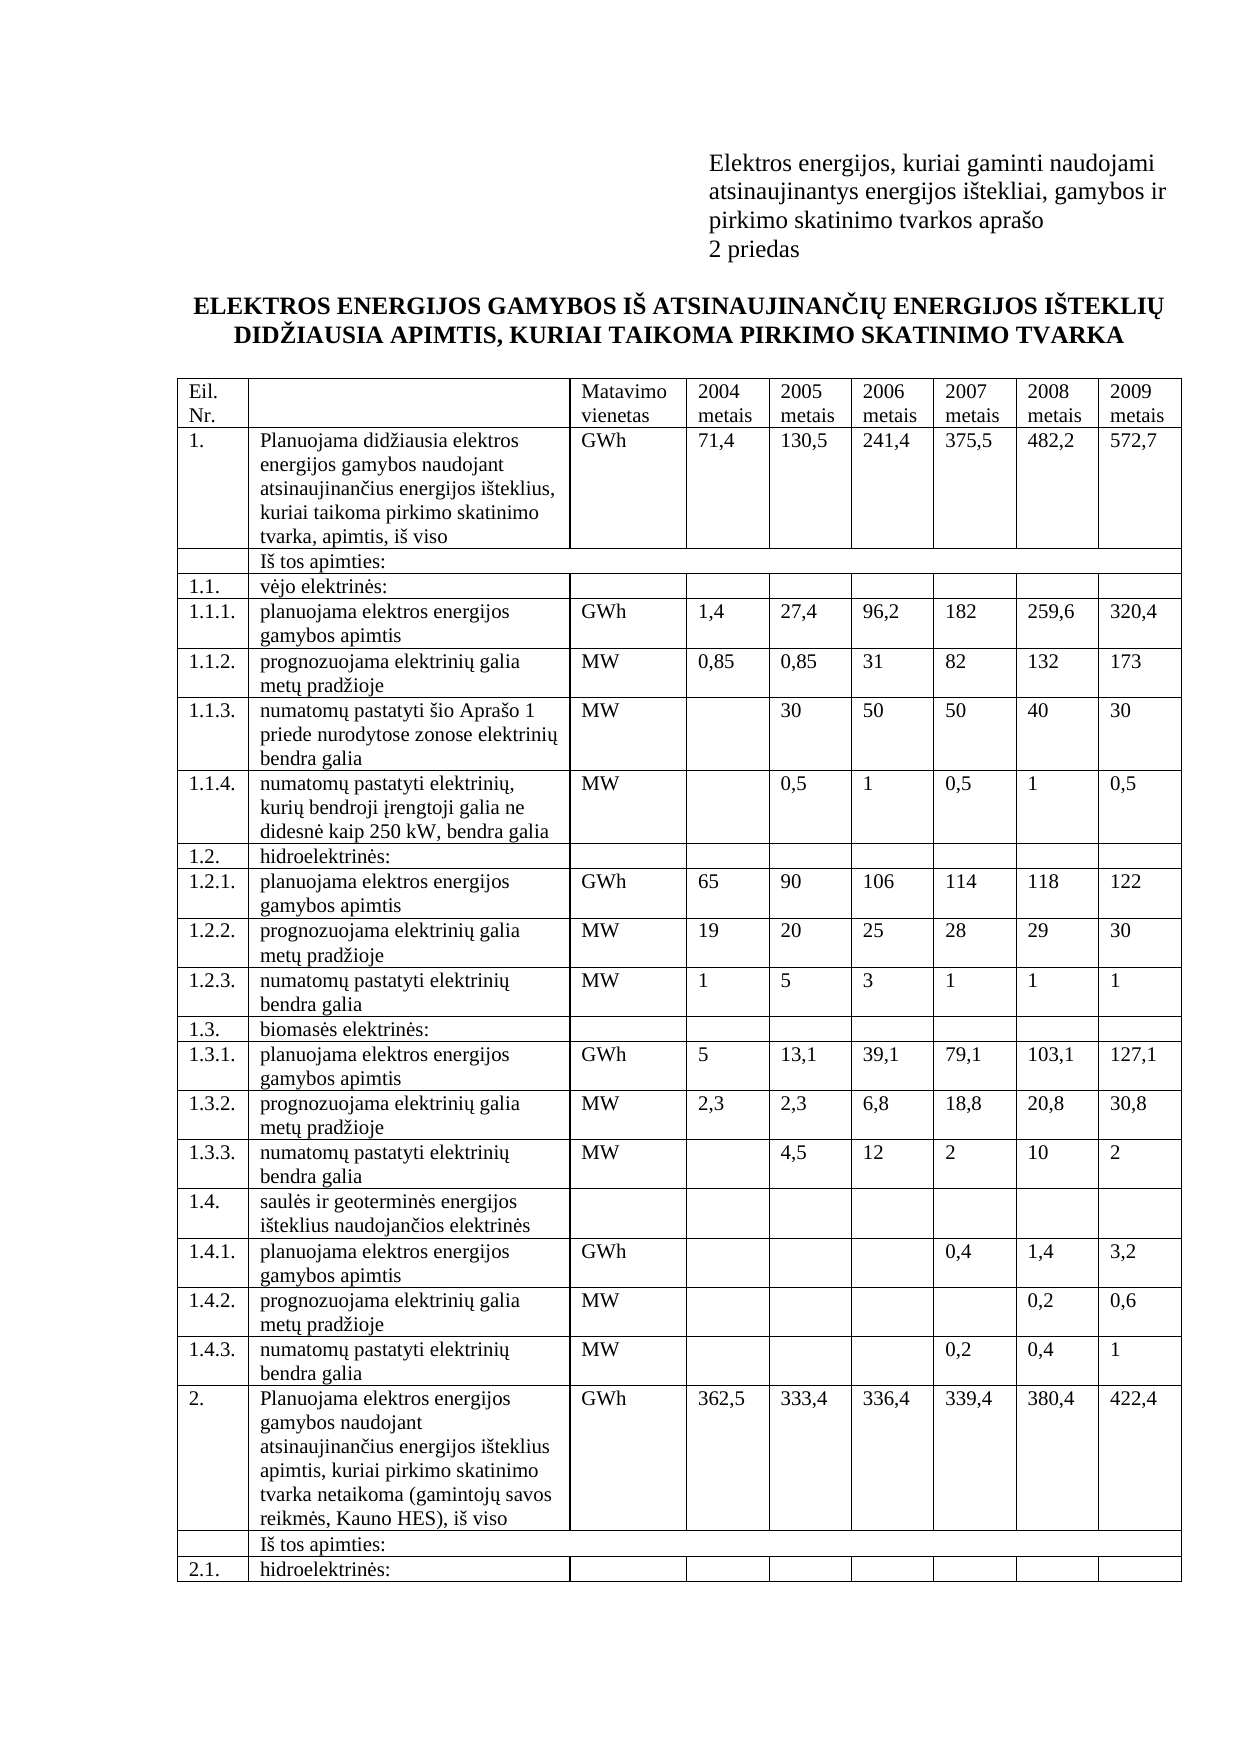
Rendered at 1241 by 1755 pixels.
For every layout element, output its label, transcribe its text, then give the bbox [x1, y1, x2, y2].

table_cell [178, 549, 248, 573]
table_cell [852, 1189, 933, 1237]
table_cell [1017, 1557, 1098, 1581]
table_header 2006 metais [852, 379, 933, 427]
table_cell 1. [178, 428, 248, 548]
table_cell 0,5 [1099, 771, 1181, 843]
table_cell 1 [687, 968, 769, 1016]
table_cell GWh [571, 1239, 686, 1287]
table_cell 2.1. [178, 1557, 248, 1581]
table_cell GWh [571, 869, 686, 917]
table_cell 320,4 [1099, 599, 1181, 647]
table_cell [770, 1189, 851, 1237]
table_cell Planuojama didžiausia elektros energijos gamybos naudojant atsinaujinančius energijos išteklius, kuriai taikoma pirkimo skatinimo tvarka, apimtis, iš viso [249, 428, 569, 548]
table_cell numatomų pastatyti elektrinių bendra galia [249, 1337, 569, 1385]
table_cell [1099, 844, 1181, 868]
table_cell 0,4 [934, 1239, 1016, 1287]
table_cell numatomų pastatyti elektrinių, kurių bendroji įrengtoji galia ne didesnė kaip 250 kW, bendra galia [249, 771, 569, 843]
table_cell [1099, 574, 1181, 598]
table_cell 0,5 [934, 771, 1016, 843]
table_cell GWh [571, 1042, 686, 1090]
table_cell [687, 844, 769, 868]
table_header 2007 metais [934, 379, 1016, 427]
table_cell 1 [1017, 968, 1098, 1016]
table_cell 1.1.2. [178, 649, 248, 697]
table_cell 1.2.1. [178, 869, 248, 917]
text ELEKTROS ENERGIJOS GAMYBOS IŠ ATSINAUJINANČIŲ ENERGIJOS IŠTEKLIŲ DIDŽIAUSIA APIMTIS, KURIAI TAIKOMA PIRKIMO SKATINIMO TVARKA [177, 291, 1181, 349]
table_cell GWh [571, 1386, 686, 1530]
table_cell 1.4. [178, 1189, 248, 1237]
table_cell MW [571, 1140, 686, 1188]
table_cell [1017, 1189, 1098, 1237]
table_cell 12 [852, 1140, 933, 1188]
table_cell 2 [1099, 1140, 1181, 1188]
table_cell [852, 1017, 933, 1041]
text Elektros energijos, kuriai gaminti naudojami [177, 148, 1181, 176]
table_cell Iš tos apimties: [249, 549, 1181, 573]
table_header 2009 metais [1099, 379, 1181, 427]
table_cell 1.1.1. [178, 599, 248, 647]
table_cell 90 [770, 869, 851, 917]
text atsinaujinantys energijos ištekliai, gamybos ir [177, 176, 1181, 205]
table_cell saulės ir geoterminės energijos išteklius naudojančios elektrinės [249, 1189, 569, 1237]
table_cell 118 [1017, 869, 1098, 917]
table_cell 1.3.2. [178, 1091, 248, 1139]
table_cell 50 [852, 698, 933, 770]
table_cell 422,4 [1099, 1386, 1181, 1530]
table_cell [687, 1288, 769, 1336]
table_cell planuojama elektros energijos gamybos apimtis [249, 869, 569, 917]
table_cell 114 [934, 869, 1016, 917]
table_cell 0,85 [687, 649, 769, 697]
table_cell 0,5 [770, 771, 851, 843]
table_cell 82 [934, 649, 1016, 697]
table_header 2008 metais [1017, 379, 1098, 427]
table_cell 1 [1099, 1337, 1181, 1385]
table_cell GWh [571, 599, 686, 647]
table_cell 31 [852, 649, 933, 697]
table_cell MW [571, 1288, 686, 1336]
table_cell [571, 1017, 686, 1041]
table_cell MW [571, 649, 686, 697]
table_cell [852, 1239, 933, 1287]
table_cell hidroelektrinės: [249, 1557, 569, 1581]
table_cell 1 [1099, 968, 1181, 1016]
table_cell 1.3.1. [178, 1042, 248, 1090]
table_cell 30 [1099, 698, 1181, 770]
table_cell 2. [178, 1386, 248, 1530]
table_cell 0,2 [934, 1337, 1016, 1385]
table_cell 1.1.4. [178, 771, 248, 843]
table_cell 27,4 [770, 599, 851, 647]
table_cell Iš tos apimties: [249, 1531, 1181, 1556]
table_cell 572,7 [1099, 428, 1181, 548]
table_cell [770, 1017, 851, 1041]
table_cell MW [571, 1337, 686, 1385]
table_cell [934, 844, 1016, 868]
table_cell [178, 1531, 248, 1556]
table_cell [934, 1189, 1016, 1237]
text pirkimo skatinimo tvarkos aprašo [177, 205, 1181, 234]
table_cell 79,1 [934, 1042, 1016, 1090]
table_cell 1.2.2. [178, 919, 248, 967]
table_cell prognozuojama elektrinių galia metų pradžioje [249, 919, 569, 967]
table_cell MW [571, 919, 686, 967]
table_cell 1.4.3. [178, 1337, 248, 1385]
table_cell 0,4 [1017, 1337, 1098, 1385]
table_cell 5 [770, 968, 851, 1016]
table_cell 1.3. [178, 1017, 248, 1041]
table_cell 3,2 [1099, 1239, 1181, 1287]
table_cell [687, 1239, 769, 1287]
table_cell 333,4 [770, 1386, 851, 1530]
table_cell [852, 1557, 933, 1581]
table_cell [1017, 574, 1098, 598]
table_cell MW [571, 698, 686, 770]
table_cell [852, 1288, 933, 1336]
table_cell [934, 574, 1016, 598]
text 2 priedas [177, 234, 1181, 263]
table_cell 29 [1017, 919, 1098, 967]
table_cell 1.2.3. [178, 968, 248, 1016]
table_cell [1017, 1017, 1098, 1041]
table_cell 30 [770, 698, 851, 770]
table_cell [571, 1189, 686, 1237]
table_cell 3 [852, 968, 933, 1016]
table_cell [852, 844, 933, 868]
table_cell 339,4 [934, 1386, 1016, 1530]
table_cell [770, 1337, 851, 1385]
table_cell 362,5 [687, 1386, 769, 1530]
table_cell 20,8 [1017, 1091, 1098, 1139]
table_cell 103,1 [1017, 1042, 1098, 1090]
table_cell [571, 1557, 686, 1581]
table_cell [852, 1337, 933, 1385]
table_cell [687, 1189, 769, 1237]
table_cell 71,4 [687, 428, 769, 548]
table_cell 127,1 [1099, 1042, 1181, 1090]
table_cell 182 [934, 599, 1016, 647]
table_cell 2,3 [687, 1091, 769, 1139]
table_cell planuojama elektros energijos gamybos apimtis [249, 599, 569, 647]
table_cell 0,85 [770, 649, 851, 697]
table_cell 375,5 [934, 428, 1016, 548]
table_cell [571, 574, 686, 598]
table_cell [770, 574, 851, 598]
table_cell 130,5 [770, 428, 851, 548]
table_cell 13,1 [770, 1042, 851, 1090]
table_cell hidroelektrinės: [249, 844, 569, 868]
table_cell 1 [1017, 771, 1098, 843]
table_cell [934, 1017, 1016, 1041]
table_cell Planuojama elektros energijos gamybos naudojant atsinaujinančius energijos išteklius apimtis, kuriai pirkimo skatinimo tvarka netaikoma (gamintojų savos reikmės, Kauno HES), iš viso [249, 1386, 569, 1530]
table_cell MW [571, 771, 686, 843]
table_cell 1 [852, 771, 933, 843]
table_cell [770, 844, 851, 868]
table_cell 132 [1017, 649, 1098, 697]
table_cell vėjo elektrinės: [249, 574, 569, 598]
table_cell 28 [934, 919, 1016, 967]
table_cell 2 [934, 1140, 1016, 1188]
table_cell [770, 1239, 851, 1287]
table_cell 30 [1099, 919, 1181, 967]
table_cell 39,1 [852, 1042, 933, 1090]
table_cell [770, 1288, 851, 1336]
table_cell 1,4 [687, 599, 769, 647]
table_cell 1 [934, 968, 1016, 1016]
table_cell 1.1.3. [178, 698, 248, 770]
table_header 2004 metais [687, 379, 769, 427]
table_cell [1099, 1017, 1181, 1041]
table_cell [687, 574, 769, 598]
table_cell MW [571, 968, 686, 1016]
table_cell [1099, 1189, 1181, 1237]
table_cell 4,5 [770, 1140, 851, 1188]
table_cell 0,2 [1017, 1288, 1098, 1336]
table_cell 1.4.1. [178, 1239, 248, 1287]
table_cell 5 [687, 1042, 769, 1090]
table_cell MW [571, 1091, 686, 1139]
table_header [249, 379, 569, 427]
table_cell 1,4 [1017, 1239, 1098, 1287]
table_cell biomasės elektrinės: [249, 1017, 569, 1041]
table_cell 482,2 [1017, 428, 1098, 548]
table_cell numatomų pastatyti elektrinių bendra galia [249, 968, 569, 1016]
table_cell 259,6 [1017, 599, 1098, 647]
table_cell prognozuojama elektrinių galia metų pradžioje [249, 1288, 569, 1336]
table_cell numatomų pastatyti šio Aprašo 1 priede nurodytose zonose elektrinių bendra galia [249, 698, 569, 770]
table_header Matavimo vienetas [571, 379, 686, 427]
table_header 2005 metais [770, 379, 851, 427]
table_cell numatomų pastatyti elektrinių bendra galia [249, 1140, 569, 1188]
table_cell GWh [571, 428, 686, 548]
table_cell planuojama elektros energijos gamybos apimtis [249, 1239, 569, 1287]
table_cell 96,2 [852, 599, 933, 647]
table_cell 25 [852, 919, 933, 967]
table_cell [934, 1288, 1016, 1336]
table_cell [770, 1557, 851, 1581]
table_cell 0,6 [1099, 1288, 1181, 1336]
table_cell 65 [687, 869, 769, 917]
table_cell 1.3.3. [178, 1140, 248, 1188]
table_cell [934, 1557, 1016, 1581]
table_cell 10 [1017, 1140, 1098, 1188]
table_cell 336,4 [852, 1386, 933, 1530]
table_cell 106 [852, 869, 933, 917]
table_cell [687, 1140, 769, 1188]
table_cell [687, 1557, 769, 1581]
table_cell [687, 698, 769, 770]
table_cell [852, 574, 933, 598]
table_cell 1.4.2. [178, 1288, 248, 1336]
table_cell planuojama elektros energijos gamybos apimtis [249, 1042, 569, 1090]
table_cell 380,4 [1017, 1386, 1098, 1530]
table_cell prognozuojama elektrinių galia metų pradžioje [249, 1091, 569, 1139]
table_cell 6,8 [852, 1091, 933, 1139]
table_cell 1.2. [178, 844, 248, 868]
table_cell 18,8 [934, 1091, 1016, 1139]
table_header Eil. Nr. [178, 379, 248, 427]
table_cell 40 [1017, 698, 1098, 770]
table_cell [687, 1337, 769, 1385]
table_cell 241,4 [852, 428, 933, 548]
table_cell 1.1. [178, 574, 248, 598]
table_cell [571, 844, 686, 868]
table_cell [1017, 844, 1098, 868]
table_cell [687, 771, 769, 843]
table_cell 19 [687, 919, 769, 967]
table_cell 30,8 [1099, 1091, 1181, 1139]
table_cell [1099, 1557, 1181, 1581]
table_cell prognozuojama elektrinių galia metų pradžioje [249, 649, 569, 697]
table_cell 50 [934, 698, 1016, 770]
table_cell 122 [1099, 869, 1181, 917]
table_cell 173 [1099, 649, 1181, 697]
table_cell [687, 1017, 769, 1041]
table_cell 20 [770, 919, 851, 967]
table_cell 2,3 [770, 1091, 851, 1139]
